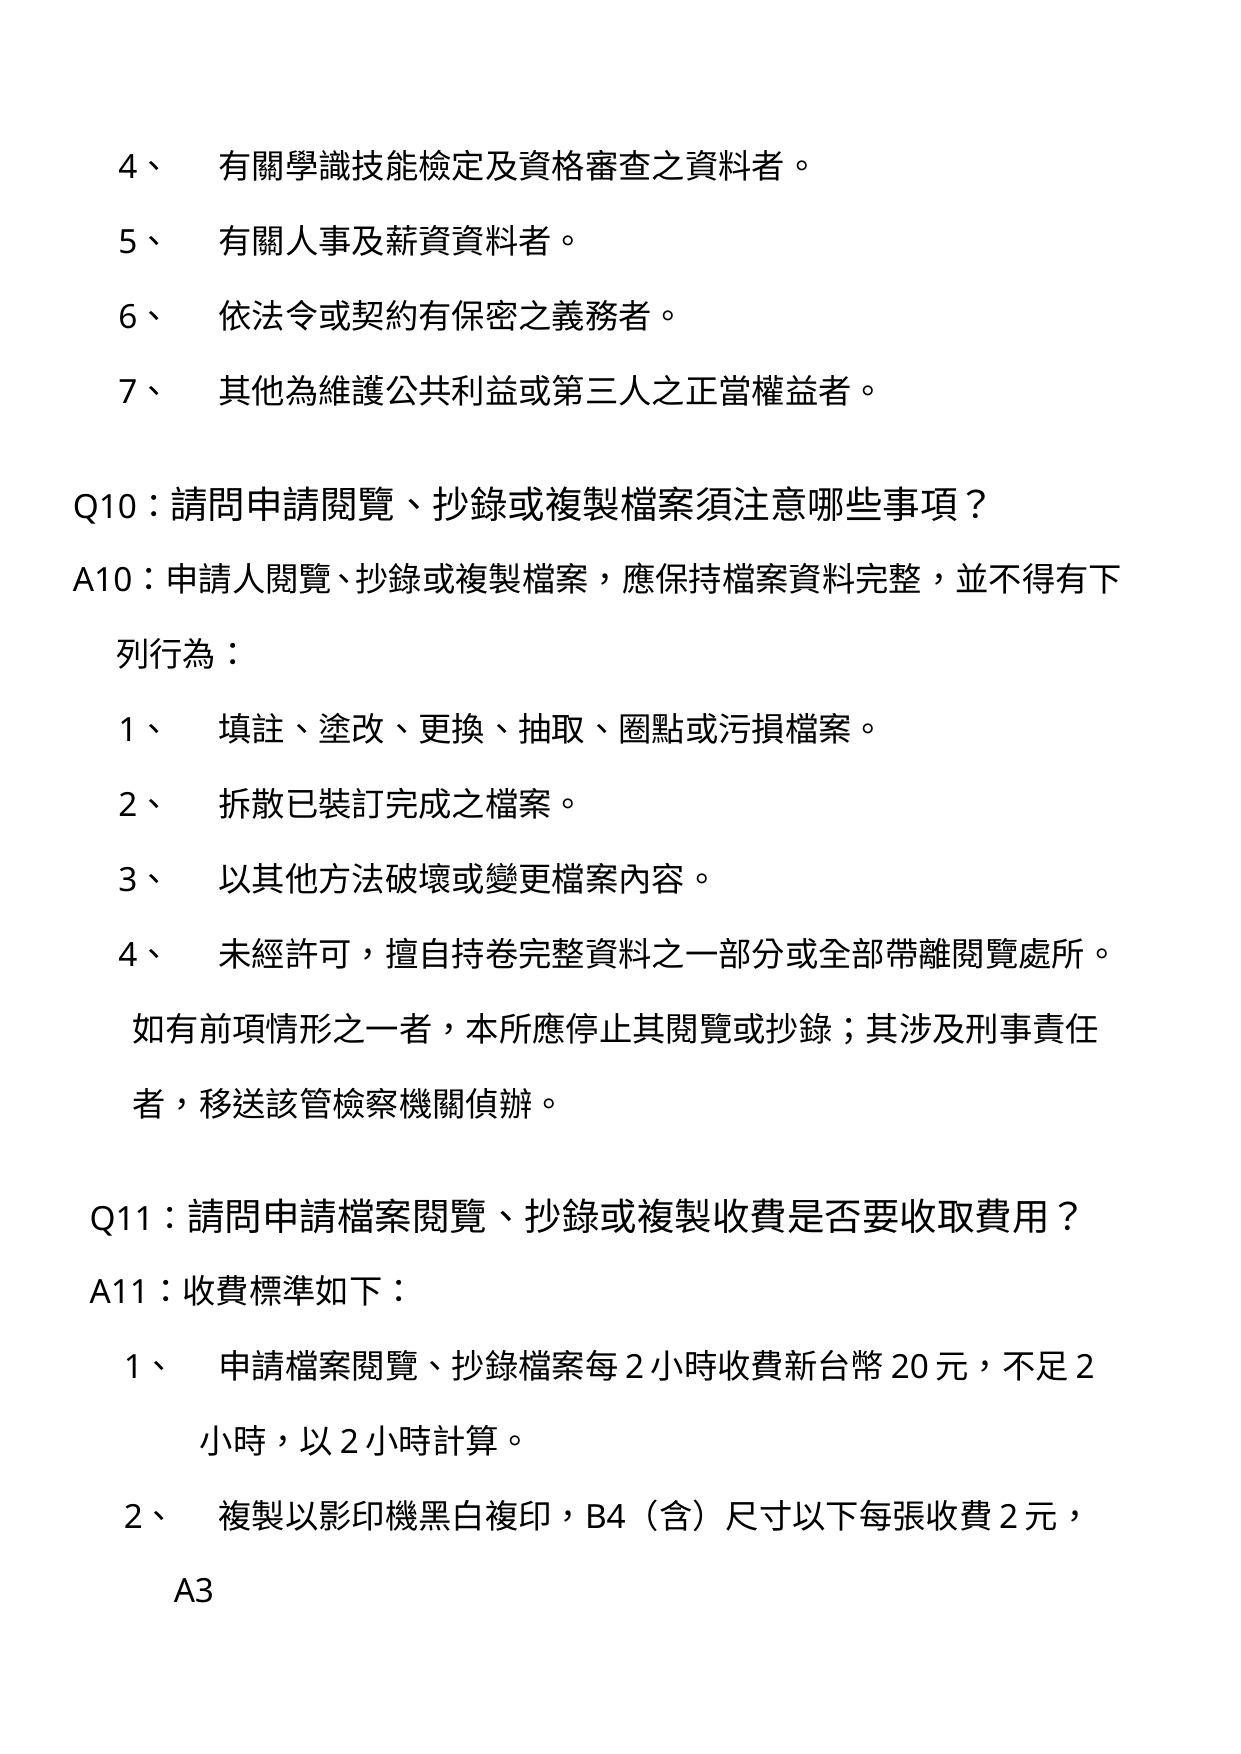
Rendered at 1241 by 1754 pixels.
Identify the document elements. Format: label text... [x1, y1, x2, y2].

text A10：申請人閱覽、抄錄或複製檔案，應保持檔案資料完整，並不得有下 [73, 539, 1122, 614]
list 未經許可，擅自持卷完整資料之一部分或全部帶離閱覽處所。 [118, 914, 1122, 989]
list 填註、塗改、更換、抽取、圈點或污損檔案。 [118, 689, 1122, 764]
text Q10：請問申請閱覽、抄錄或複製檔案須注意哪些事項？ [73, 464, 1122, 539]
list 有關學識技能檢定及資格審查之資料者。 [118, 127, 1122, 202]
list 複製以影印機黑白複印，B4（含）尺寸以下每張收費2元，A3 [123, 1477, 1122, 1627]
text 列行為： [73, 614, 1122, 689]
list 有關人事及薪資資料者。 [118, 202, 1122, 277]
list 拆散已裝訂完成之檔案。 [118, 764, 1122, 839]
text Q11：請問申請檔案閱覽、抄錄或複製收費是否要收取費用？ [89, 1177, 1122, 1252]
list 依法令或契約有保密之義務者。 [118, 277, 1122, 352]
list 申請檔案閱覽、抄錄檔案每2小時收費新台幣20元，不足2 [123, 1327, 1122, 1402]
list 其他為維護公共利益或第三人之正當權益者。 [118, 352, 1122, 427]
text 者，移送該管檢察機關偵辦。 [106, 1064, 1122, 1139]
text A11：收費標準如下： [89, 1252, 1122, 1327]
text 如有前項情形之一者，本所應停止其閱覽或抄錄；其涉及刑事責任 [106, 989, 1122, 1064]
list 以其他方法破壞或變更檔案內容。 [118, 839, 1122, 914]
text 小時，以2小時計算。 [173, 1402, 1122, 1477]
